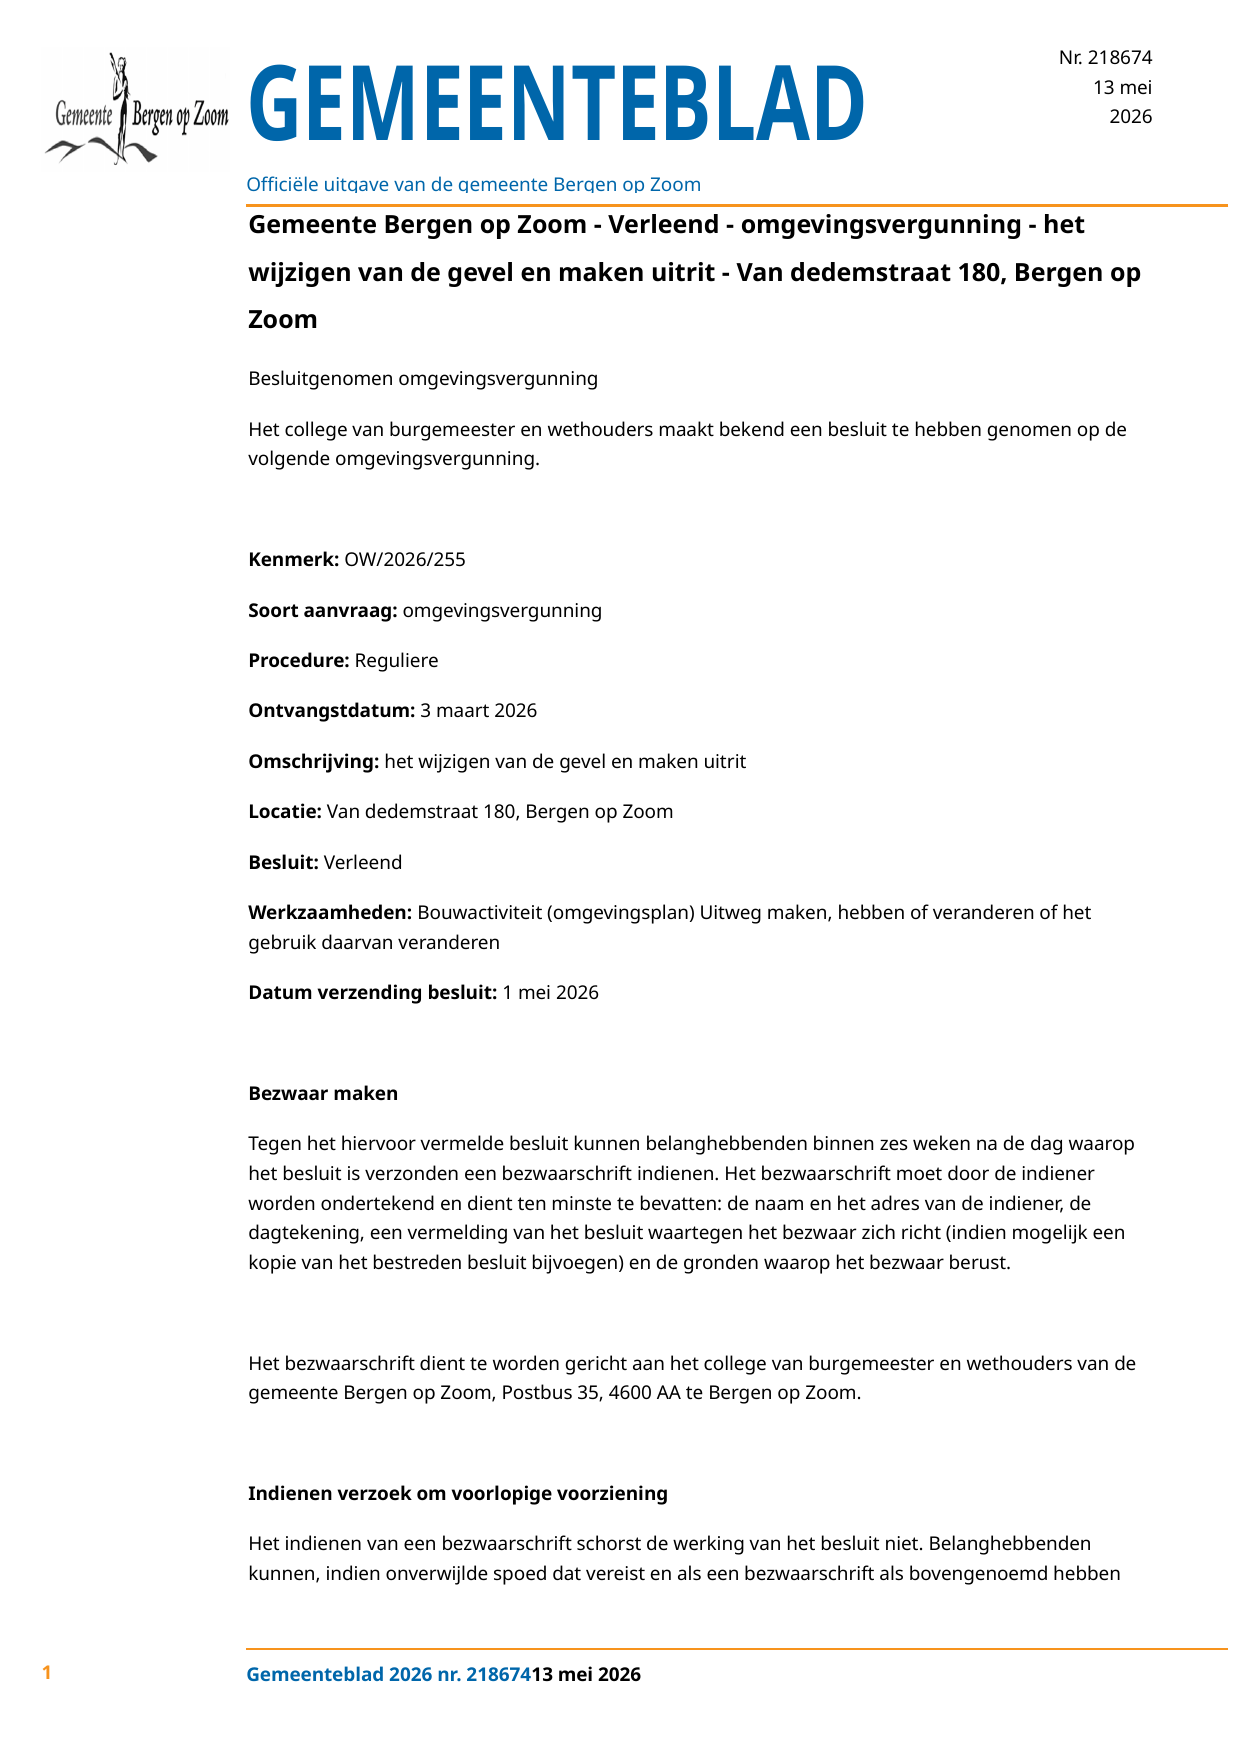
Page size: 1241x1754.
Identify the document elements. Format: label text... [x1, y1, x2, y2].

text Omschrijving: het wijzigen van de gevel en maken uitrit [248, 748, 1152, 774]
text Besluitgenomen omgevingsvergunning [248, 366, 1152, 391]
text Locatie: Van dedemstraat 180, Bergen op Zoom [248, 798, 1152, 824]
text Het bezwaarschrift dient te worden gericht aan het college van burgemeester en wethouders van de gemeente Bergen op Zoom, Postbus 35, 4600 AA te Bergen op Zoom. [248, 1350, 1152, 1405]
text Besluit: Verleend [248, 849, 1152, 874]
text Het indienen van een bezwaarschrift schorst de werking van het besluit niet. Belanghebbenden kunnen, indien onverwijlde spoed dat vereist en als een bezwaarschrift als bovengenoemd hebben [248, 1531, 1152, 1586]
text Datum verzending besluit: 1 mei 2026 [248, 979, 1152, 1005]
picture [41, 47, 231, 172]
text Gemeente Bergen op Zoom - Verleend - omgevingsvergunning - het wijzigen van de gevel en maken uitrit - Van dedemstraat 180, Bergen op Zoom [248, 207, 1152, 336]
text Kenmerk: OW/2026/255 [248, 546, 1152, 572]
text Werkzaamheden: Bouwactiviteit (omgevingsplan) Uitweg maken, hebben of veranderen of het gebruik daarvan veranderen [248, 899, 1152, 954]
text Procedure: Reguliere [248, 647, 1152, 673]
text Tegen het hiervoor vermelde besluit kunnen belanghebbenden binnen zes weken na de dag waarop het besluit is verzonden een bezwaarschrift indienen. Het bezwaarschrift moet door de indiener worden ondertekend en dient ten minste te bevatten: de naam en het adres van de indiener, de dagtekening, een vermelding van het besluit waartegen het bezwaar zich richt (indien mogelijk een kopie van het bestreden besluit bijvoegen) en de gronden waarop het bezwaar berust. [248, 1131, 1152, 1274]
text Bezwaar maken [248, 1080, 1152, 1106]
text Indienen verzoek om voorlopige voorziening [248, 1480, 1152, 1506]
text Ontvangstdatum: 3 maart 2026 [248, 698, 1152, 723]
text Het college van burgemeester en wethouders maakt bekend een besluit te hebben genomen op de volgende omgevingsvergunning. [248, 416, 1152, 471]
text Soort aanvraag: omgevingsvergunning [248, 597, 1152, 622]
